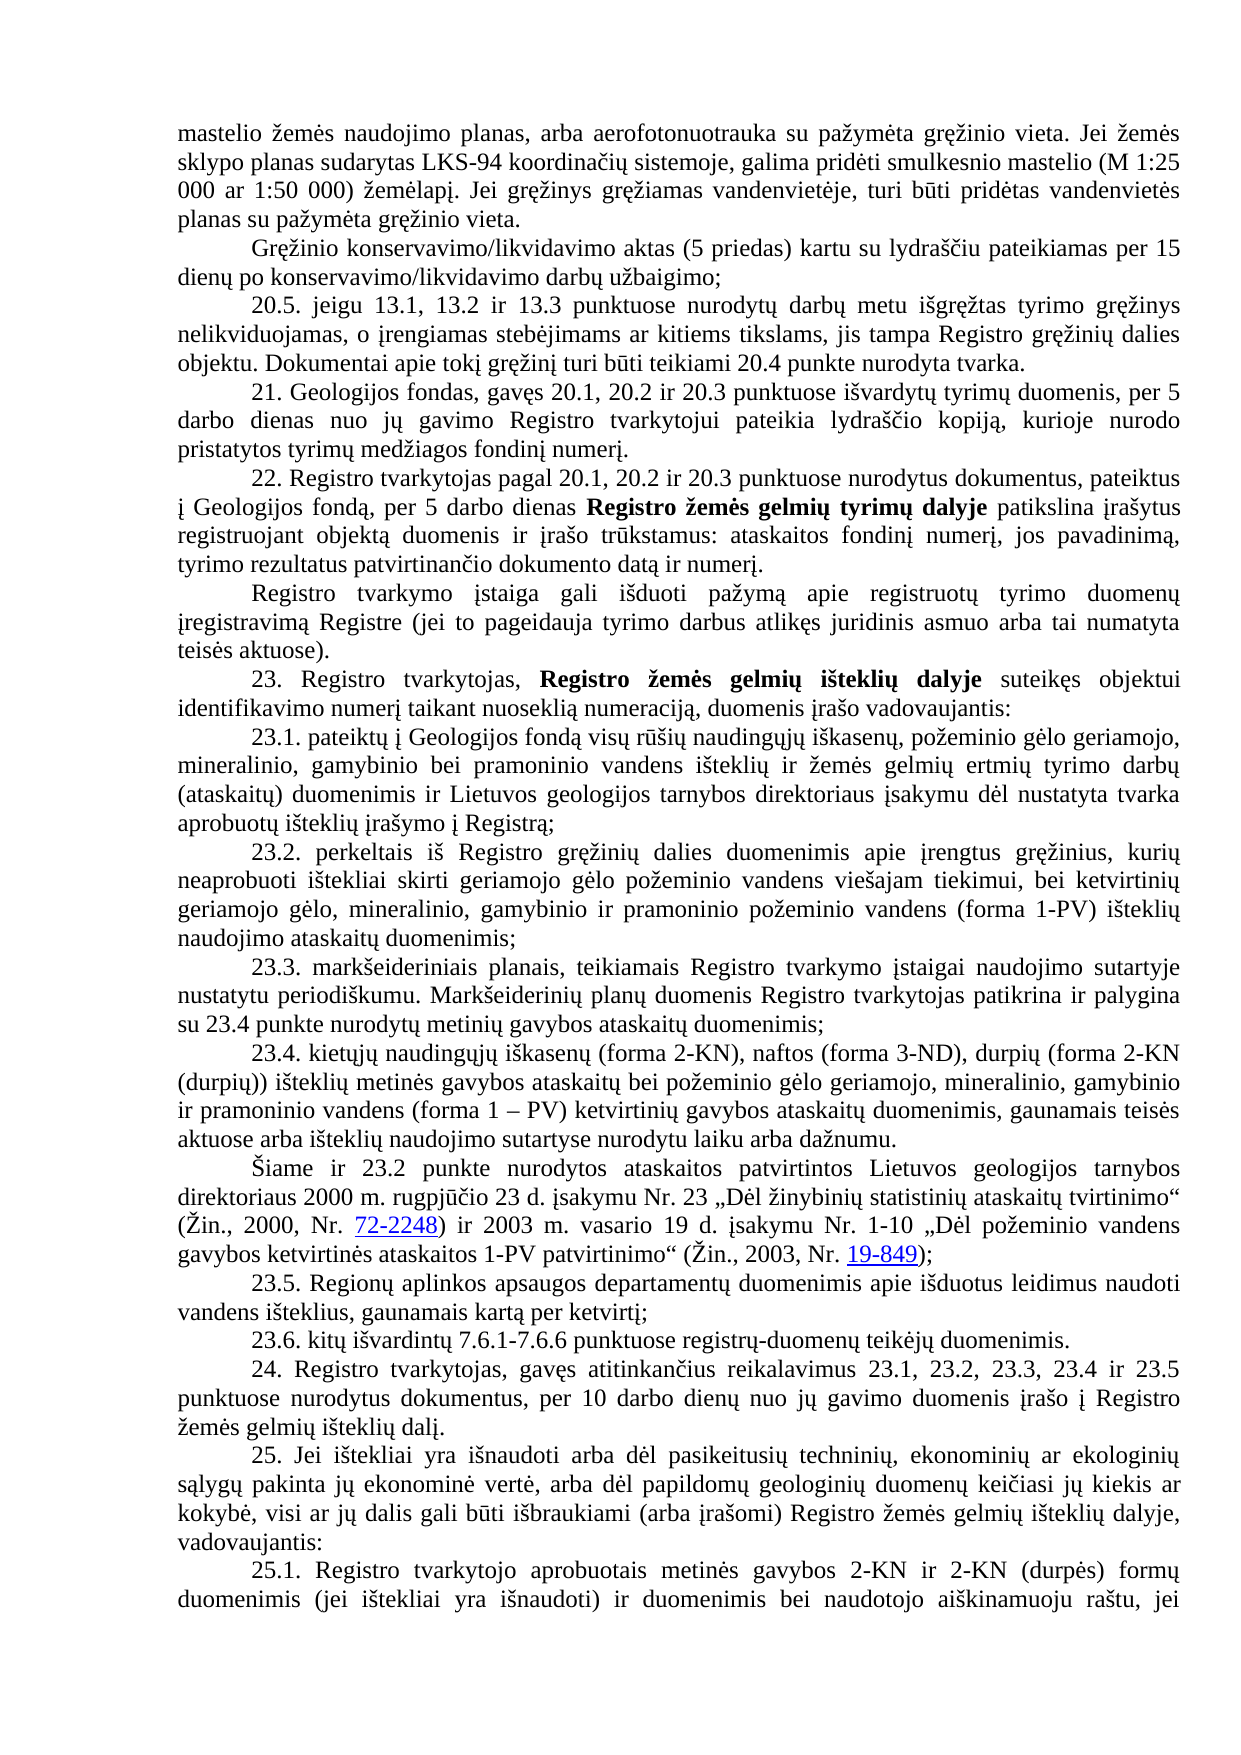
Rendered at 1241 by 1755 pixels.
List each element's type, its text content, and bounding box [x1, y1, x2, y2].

text mastelio žemės naudojimo planas, arba aerofotonuotrauka su pažymėta gręžinio vieta. Jei žemės sklypo planas sudarytas LKS-94 koordinačių sistemoje, galima pridėti smulkesnio mastelio (M 1:25 000 ar 1:50 000) žemėlapį. Jei gręžinys gręžiamas vandenvietėje, turi būti pridėtas vandenvietės planas su pažymėta gręžinio vieta. [177, 118, 1181, 233]
text 23.2. perkeltais iš Registro gręžinių dalies duomenimis apie įrengtus gręžinius, kurių neaprobuoti ištekliai skirti geriamojo gėlo požeminio vandens viešajam tiekimui, bei ketvirtinių geriamojo gėlo, mineralinio, gamybinio ir pramoninio požeminio vandens (forma 1-PV) išteklių naudojimo ataskaitų duomenimis; [177, 837, 1181, 952]
text 23.5. Regionų aplinkos apsaugos departamentų duomenimis apie išduotus leidimus naudoti vandens išteklius, gaunamais kartą per ketvirtį; [177, 1268, 1181, 1326]
text 23.4. kietųjų naudingųjų iškasenų (forma 2-KN), naftos (forma 3-ND), durpių (forma 2-KN (durpių)) išteklių metinės gavybos ataskaitų bei požeminio gėlo geriamojo, mineralinio, gamybinio ir pramoninio vandens (forma 1 – PV) ketvirtinių gavybos ataskaitų duomenimis, gaunamais teisės aktuose arba išteklių naudojimo sutartyse nurodytu laiku arba dažnumu. [177, 1038, 1181, 1153]
text Registro tvarkymo įstaiga gali išduoti pažymą apie registruotų tyrimo duomenų įregistravimą Registre (jei to pageidauja tyrimo darbus atlikęs juridinis asmuo arba tai numatyta teisės aktuose). [177, 578, 1181, 664]
text 23. Registro tvarkytojas, Registro žemės gelmių išteklių dalyje suteikęs objektui identifikavimo numerį taikant nuoseklią numeraciją, duomenis įrašo vadovaujantis: [177, 664, 1181, 722]
text 25. Jei ištekliai yra išnaudoti arba dėl pasikeitusių techninių, ekonominių ar ekologinių sąlygų pakinta jų ekonominė vertė, arba dėl papildomų geologinių duomenų keičiasi jų kiekis ar kokybė, visi ar jų dalis gali būti išbraukiami (arba įrašomi) Registro žemės gelmių išteklių dalyje, vadovaujantis: [177, 1441, 1181, 1556]
text 23.1. pateiktų į Geologijos fondą visų rūšių naudingųjų iškasenų, požeminio gėlo geriamojo, mineralinio, gamybinio bei pramoninio vandens išteklių ir žemės gelmių ertmių tyrimo darbų (ataskaitų) duomenimis ir Lietuvos geologijos tarnybos direktoriaus įsakymu dėl nustatyta tvarka aprobuotų išteklių įrašymo į Registrą; [177, 722, 1181, 837]
text Šiame ir 23.2 punkte nurodytos ataskaitos patvirtintos Lietuvos geologijos tarnybos direktoriaus 2000 m. rugpjūčio 23 d. įsakymu Nr. 23 „Dėl žinybinių statistinių ataskaitų tvirtinimo“ (Žin., 2000, Nr. 72-2248) ir 2003 m. vasario 19 d. įsakymu Nr. 1-10 „Dėl požeminio vandens gavybos ketvirtinės ataskaitos 1-PV patvirtinimo“ (Žin., 2003, Nr. 19-849); [177, 1153, 1181, 1268]
text 20.5. jeigu 13.1, 13.2 ir 13.3 punktuose nurodytų darbų metu išgręžtas tyrimo gręžinys nelikviduojamas, o įrengiamas stebėjimams ar kitiems tikslams, jis tampa Registro gręžinių dalies objektu. Dokumentai apie tokį gręžinį turi būti teikiami 20.4 punkte nurodyta tvarka. [177, 291, 1181, 377]
text 23.3. markšeideriniais planais, teikiamais Registro tvarkymo įstaigai naudojimo sutartyje nustatytu periodiškumu. Markšeiderinių planų duomenis Registro tvarkytojas patikrina ir palygina su 23.4 punkte nurodytų metinių gavybos ataskaitų duomenimis; [177, 952, 1181, 1038]
text 21. Geologijos fondas, gavęs 20.1, 20.2 ir 20.3 punktuose išvardytų tyrimų duomenis, per 5 darbo dienas nuo jų gavimo Registro tvarkytojui pateikia lydraščio kopiją, kurioje nurodo pristatytos tyrimų medžiagos fondinį numerį. [177, 377, 1181, 463]
text Gręžinio konservavimo/likvidavimo aktas (5 priedas) kartu su lydraščiu pateikiamas per 15 dienų po konservavimo/likvidavimo darbų užbaigimo; [177, 233, 1181, 291]
text 24. Registro tvarkytojas, gavęs atitinkančius reikalavimus 23.1, 23.2, 23.3, 23.4 ir 23.5 punktuose nurodytus dokumentus, per 10 darbo dienų nuo jų gavimo duomenis įrašo į Registro žemės gelmių išteklių dalį. [177, 1354, 1181, 1441]
text 22. Registro tvarkytojas pagal 20.1, 20.2 ir 20.3 punktuose nurodytus dokumentus, pateiktus į Geologijos fondą, per 5 darbo dienas Registro žemės gelmių tyrimų dalyje patikslina įrašytus registruojant objektą duomenis ir įrašo trūkstamus: ataskaitos fondinį numerį, jos pavadinimą, tyrimo rezultatus patvirtinančio dokumento datą ir numerį. [177, 463, 1181, 578]
text 23.6. kitų išvardintų 7.6.1-7.6.6 punktuose registrų-duomenų teikėjų duomenimis. [177, 1326, 1181, 1354]
text 25.1. Registro tvarkytojo aprobuotais metinės gavybos 2-KN ir 2-KN (durpės) formų duomenimis (jei ištekliai yra išnaudoti) ir duomenimis bei naudotojo aiškinamuoju raštu, jei [177, 1556, 1181, 1613]
